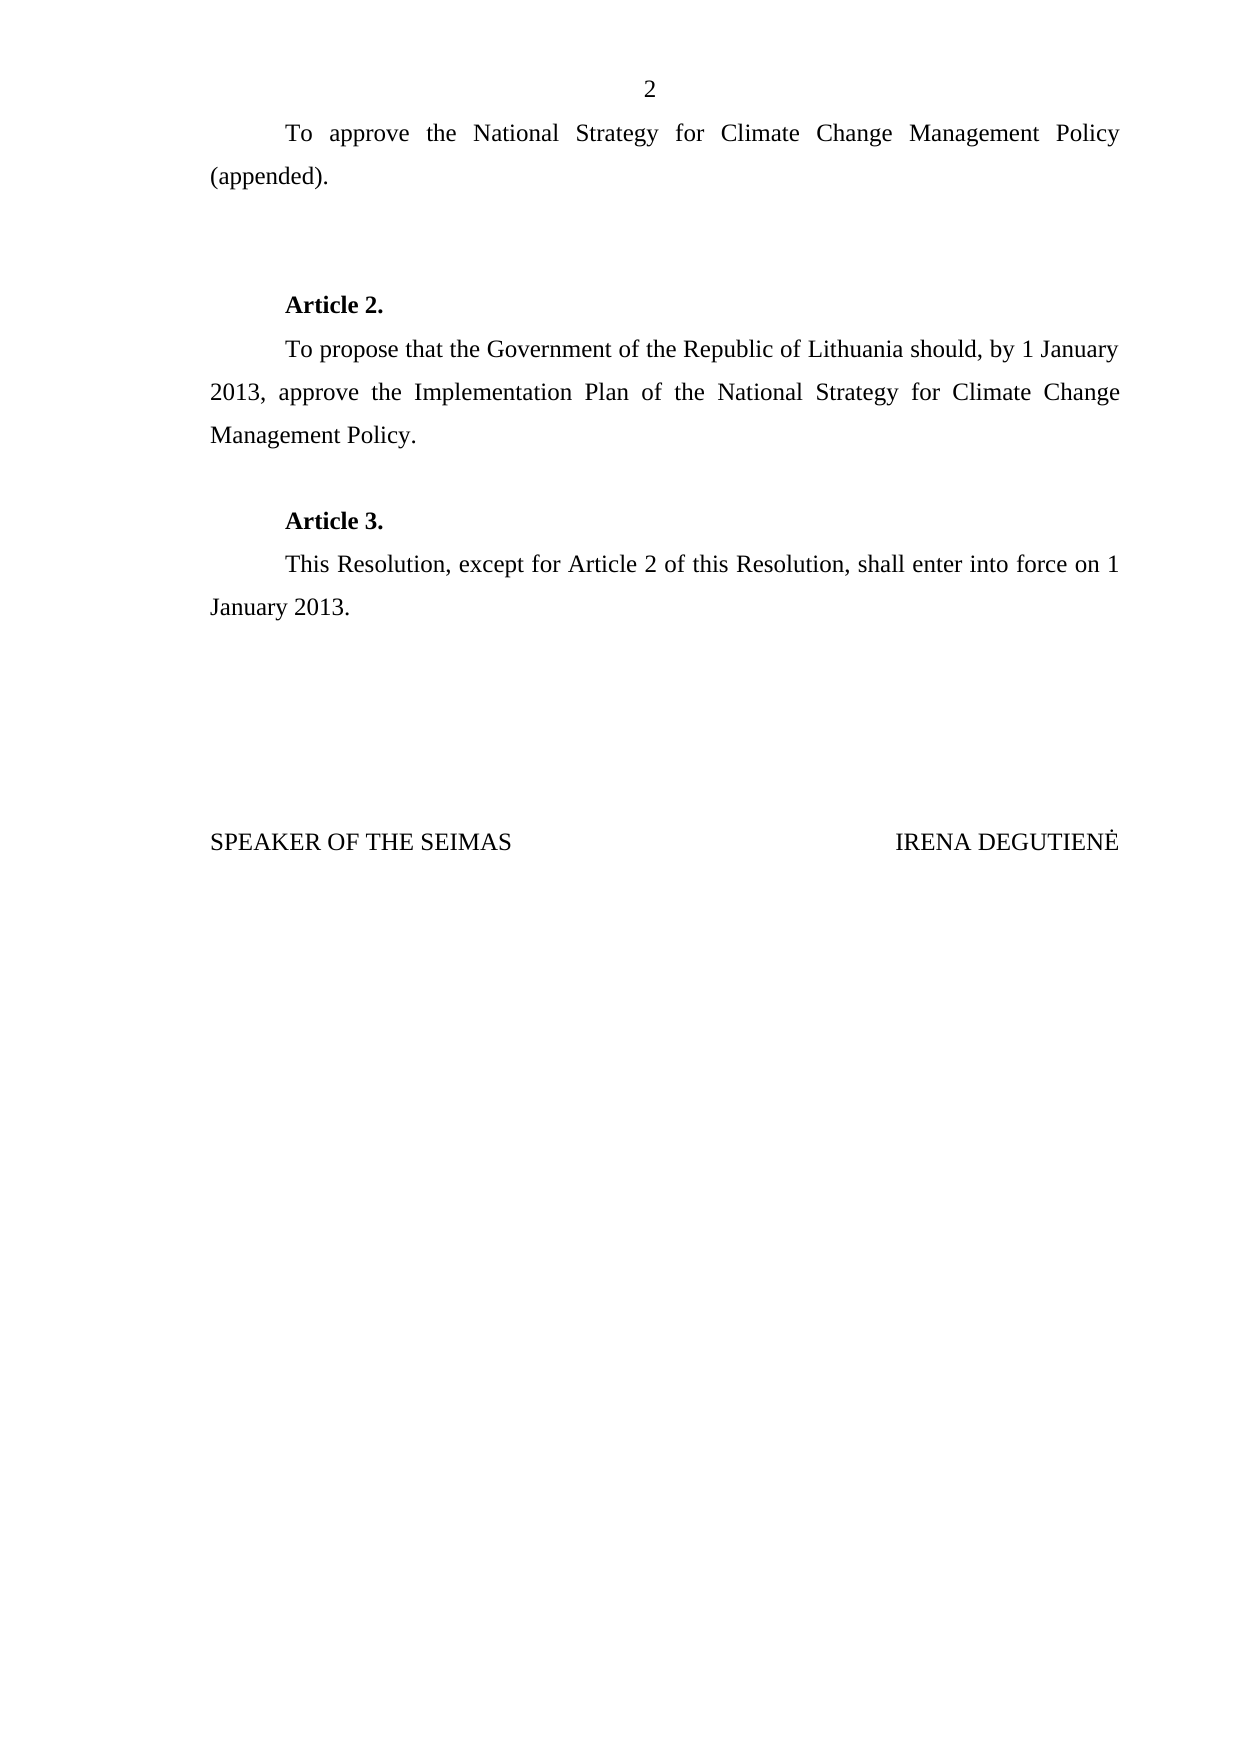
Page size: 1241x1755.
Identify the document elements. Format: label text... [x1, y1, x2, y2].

text SPEAKER OF THE SEIMAS IRENA DEGUTIENĖ [210, 827, 1120, 856]
text To propose that the Government of the Republic of Lithuania should, by 1 January 2013, approve the Implementation Plan of the National Strategy for Climate Change Management Policy. [210, 334, 1121, 449]
text Article 3. [210, 506, 1121, 535]
text To approve the National Strategy for Climate Change Management Policy (appended). [210, 118, 1121, 190]
text This Resolution, except for Article 2 of this Resolution, shall enter into force on 1 January 2013. [210, 549, 1121, 621]
text Article 2. [210, 291, 1121, 319]
